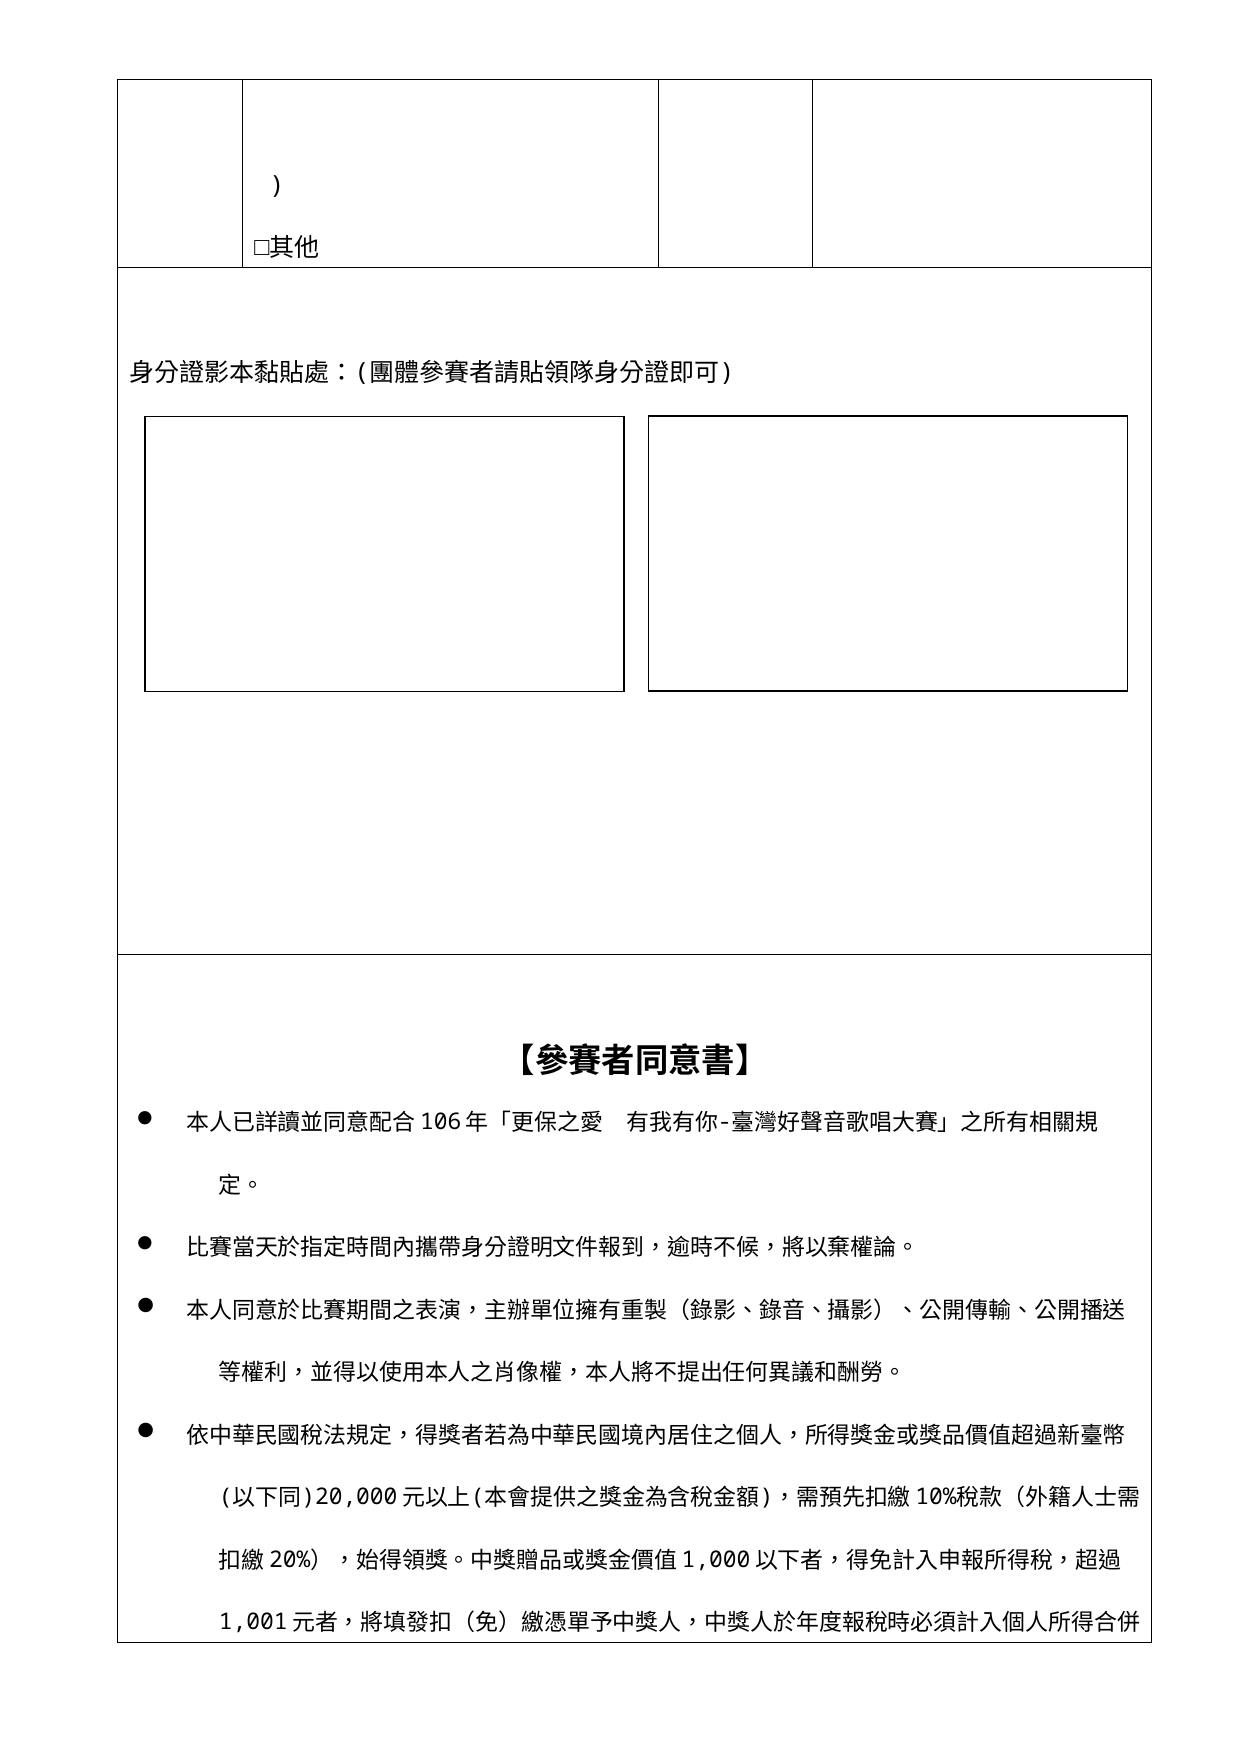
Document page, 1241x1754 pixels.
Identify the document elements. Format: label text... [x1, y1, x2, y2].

table_cell [118, 80, 242, 267]
table_cell ) □其他 [243, 80, 658, 267]
table_cell 身分證影本黏貼處：(團體參賽者請貼領隊身分證即可) [118, 268, 1151, 954]
table_cell [813, 80, 1151, 267]
table_cell 【參賽者同意書】 本人已詳讀並同意配合106年「更保之愛 有我有你-臺灣好聲音歌唱大賽」之所有相關規定。 比賽當天於指定時間內攜帶身分證明文件報到，逾時不候，將以棄權論。 本人同意於比賽期間之表演，主辦單位擁有重製（錄影、錄音、攝影）、公開傳輸、公開播送等權利，並得以使用本人之肖像權，本人將不提出任何異議和酬勞。 依中華民國稅法規定，得獎者若為中華民國境內居住之個人，所得獎金或獎品價值超過新臺幣(以下同)20,000元以上(本會提供之獎金為含稅金額)，需預先扣繳10%稅款（外籍人士需扣繳20%），始得領獎。中獎贈品或獎金價值1,000以下者，得免計入申報所得稅，超過1,001元者，將填發扣（免）繳憑單予中獎人，中獎人於年度報稅時必須計入個人所得合併申報。 如團體報名得獎者，則以參賽代表者為之，本會將以該代表人為競賽獎金所得人，開立扣繳憑單及扣除稅額依前項規定。 報名參賽後，即視同應允同意遵守上述之比賽規則，並應服從本次比賽評審決議之評定，不得以任何理由或法律途徑提出異議。 為參加本次歌唱大賽活動之各項行政業務需要，本人同意提供貴單位使用本人姓名、身分證字號、出生年月日、電話(手機)、地址等個人資料，惟僅限使用於本次活動必要之範圍內，非經本人同意或法律規定外，不得揭露於第三者或散佈。 簽署同意人：______________________________ 年 月 日 [118, 955, 1151, 1642]
table_cell [659, 80, 812, 267]
